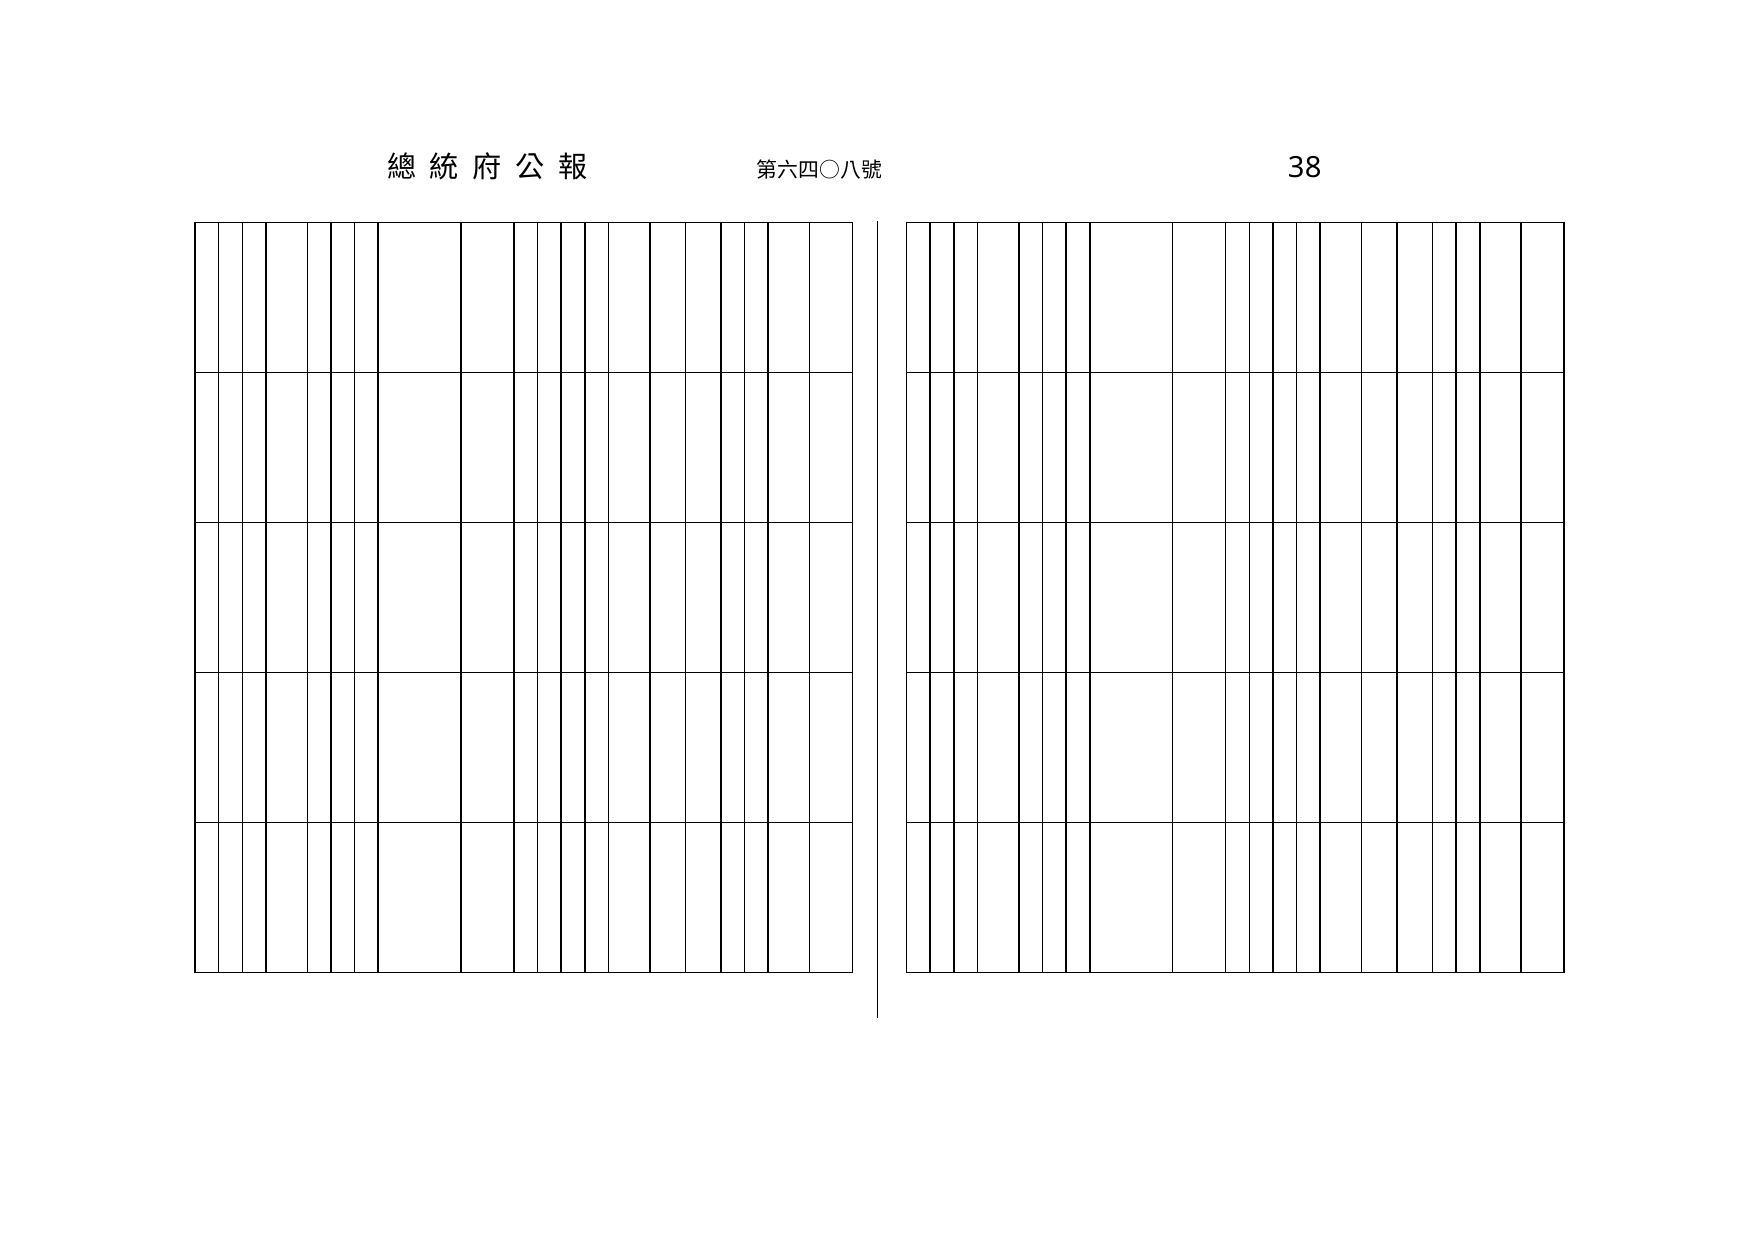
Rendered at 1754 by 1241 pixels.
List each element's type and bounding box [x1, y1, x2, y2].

table_cell [267, 373, 307, 522]
table_cell [609, 823, 649, 972]
table_cell [1522, 373, 1563, 522]
table_cell [538, 823, 560, 972]
table_cell [586, 223, 608, 372]
table_cell [955, 373, 977, 522]
table_cell [1362, 523, 1396, 672]
table_cell [1250, 223, 1272, 372]
table_cell [686, 523, 720, 672]
table_cell [769, 223, 809, 372]
table_cell [1362, 673, 1396, 822]
table_cell [1043, 673, 1065, 822]
table_cell [355, 373, 377, 522]
table_cell [1457, 823, 1479, 972]
table_cell [586, 523, 608, 672]
table_cell [955, 823, 977, 972]
table_cell [538, 673, 560, 822]
table_cell [651, 673, 685, 822]
table_cell [243, 373, 265, 522]
table_cell [1457, 373, 1479, 522]
table_cell [267, 523, 307, 672]
table_cell [955, 673, 977, 822]
table_cell [515, 373, 537, 522]
table_cell [1091, 823, 1172, 972]
table_cell [332, 523, 354, 672]
table_cell [651, 223, 685, 372]
table_cell [219, 823, 242, 972]
table_cell [907, 223, 929, 372]
table_cell [586, 673, 608, 822]
table_cell [332, 673, 354, 822]
table_cell [1433, 823, 1455, 972]
table_cell [978, 223, 1018, 372]
table_cell [515, 673, 537, 822]
table_cell [1274, 823, 1296, 972]
table_cell [609, 523, 649, 672]
table_cell [196, 673, 218, 822]
table_cell [686, 673, 720, 822]
table_cell [538, 373, 560, 522]
table_cell [978, 673, 1018, 822]
table_cell [1321, 823, 1361, 972]
table_cell [196, 373, 218, 522]
table_cell [219, 223, 242, 372]
table_cell [1173, 223, 1225, 372]
table_cell [1250, 823, 1272, 972]
table_cell [907, 823, 929, 972]
table_cell [1522, 673, 1563, 822]
table_cell [538, 223, 560, 372]
table_cell [462, 523, 513, 672]
table_cell [1226, 373, 1249, 522]
table_cell [462, 373, 513, 522]
table_cell [1398, 373, 1432, 522]
table_cell [308, 523, 330, 672]
table_cell [515, 823, 537, 972]
table_cell [810, 673, 852, 822]
table_cell [1398, 223, 1432, 372]
table_cell [810, 223, 852, 372]
table_cell [515, 523, 537, 672]
table_cell [1020, 823, 1042, 972]
table_cell [1250, 673, 1272, 822]
table_cell [931, 223, 953, 372]
table_cell [745, 373, 767, 522]
table_cell [196, 823, 218, 972]
table_cell [586, 373, 608, 522]
table_cell [1274, 223, 1296, 372]
table_cell [651, 373, 685, 522]
table_cell [1297, 223, 1319, 372]
table_cell [651, 823, 685, 972]
table_cell [978, 373, 1018, 522]
table_cell [1043, 373, 1065, 522]
table_cell [562, 373, 584, 522]
table_cell [1362, 823, 1396, 972]
table_cell [243, 823, 265, 972]
table_cell [1020, 673, 1042, 822]
table_cell [1522, 223, 1563, 372]
table_cell [1173, 823, 1225, 972]
table_cell [769, 523, 809, 672]
table_cell [978, 523, 1018, 672]
table_cell [1481, 673, 1520, 822]
table_cell [379, 223, 460, 372]
table_cell [1433, 523, 1455, 672]
table_cell [1297, 523, 1319, 672]
table_cell [1067, 823, 1089, 972]
table_cell [1362, 223, 1396, 372]
table_cell [686, 823, 720, 972]
table_cell [907, 523, 929, 672]
table_cell [931, 373, 953, 522]
table_cell [243, 673, 265, 822]
table_cell [722, 823, 744, 972]
table_cell [1173, 523, 1225, 672]
table_cell [1274, 373, 1296, 522]
table_cell [267, 673, 307, 822]
table_cell [1067, 223, 1089, 372]
table_cell [1297, 823, 1319, 972]
table_cell [1226, 223, 1249, 372]
table_cell [1321, 523, 1361, 672]
table_cell [1457, 673, 1479, 822]
table_cell [609, 223, 649, 372]
table_cell [219, 373, 242, 522]
table_cell [355, 523, 377, 672]
table_cell [332, 823, 354, 972]
table_cell [978, 823, 1018, 972]
table_cell [1091, 373, 1172, 522]
table_cell [1250, 523, 1272, 672]
table_cell [609, 673, 649, 822]
table_cell [1091, 523, 1172, 672]
table_cell [379, 373, 460, 522]
table_cell [308, 223, 330, 372]
table_cell [308, 373, 330, 522]
table_cell [1043, 523, 1065, 672]
table_cell [907, 673, 929, 822]
table_cell [931, 523, 953, 672]
table_cell [332, 223, 354, 372]
table_cell [769, 673, 809, 822]
table_cell [1067, 373, 1089, 522]
table_cell [745, 223, 767, 372]
table_cell [1020, 373, 1042, 522]
table_cell [722, 223, 744, 372]
table_cell [1226, 823, 1249, 972]
table_cell [1250, 373, 1272, 522]
table_cell [686, 223, 720, 372]
table_cell [1457, 523, 1479, 672]
table_cell [1226, 673, 1249, 822]
table_cell [1067, 673, 1089, 822]
table_cell [1362, 373, 1396, 522]
table_cell [1398, 823, 1432, 972]
table_cell [810, 823, 852, 972]
table_cell [462, 223, 513, 372]
table_cell [1321, 373, 1361, 522]
table_cell [462, 673, 513, 822]
table_cell [810, 373, 852, 522]
table_cell [243, 223, 265, 372]
table_cell [1297, 373, 1319, 522]
table_cell [651, 523, 685, 672]
table_cell [562, 673, 584, 822]
table_cell [931, 673, 953, 822]
table_cell [1433, 673, 1455, 822]
table_cell [745, 523, 767, 672]
table_cell [907, 373, 929, 522]
table_cell [1043, 823, 1065, 972]
table_cell [1481, 523, 1520, 672]
table_cell [722, 673, 744, 822]
table_cell [1020, 523, 1042, 672]
table_cell [1481, 823, 1520, 972]
table_cell [355, 673, 377, 822]
table_cell [1481, 223, 1520, 372]
table_cell [1226, 523, 1249, 672]
table_cell [1522, 523, 1563, 672]
table_cell [243, 523, 265, 672]
table_cell [1274, 523, 1296, 672]
table_cell [219, 673, 242, 822]
table_cell [955, 523, 977, 672]
table_cell [308, 823, 330, 972]
table_cell [745, 823, 767, 972]
table_cell [538, 523, 560, 672]
table_cell [355, 823, 377, 972]
table_cell [196, 223, 218, 372]
table_cell [609, 373, 649, 522]
table_cell [769, 373, 809, 522]
table_cell [1457, 223, 1479, 372]
table_cell [267, 823, 307, 972]
table_cell [379, 823, 460, 972]
table_cell [562, 823, 584, 972]
table_cell [1091, 223, 1172, 372]
table_cell [1173, 373, 1225, 522]
table_cell [1173, 673, 1225, 822]
table_cell [1433, 223, 1455, 372]
table_cell [769, 823, 809, 972]
table_cell [308, 673, 330, 822]
table_cell [379, 523, 460, 672]
table_cell [686, 373, 720, 522]
table_cell [515, 223, 537, 372]
table_cell [332, 373, 354, 522]
table_cell [219, 523, 242, 672]
table_cell [1321, 223, 1361, 372]
table_cell [722, 373, 744, 522]
table_cell [1398, 673, 1432, 822]
table_cell [810, 523, 852, 672]
table_cell [1321, 673, 1361, 822]
table_cell [1043, 223, 1065, 372]
table_cell [1020, 223, 1042, 372]
table_cell [586, 823, 608, 972]
table_cell [562, 523, 584, 672]
table_cell [1398, 523, 1432, 672]
table_cell [267, 223, 307, 372]
table_cell [355, 223, 377, 372]
table_cell [1067, 523, 1089, 672]
table_cell [931, 823, 953, 972]
table_cell [745, 673, 767, 822]
table_cell [562, 223, 584, 372]
table_cell [1522, 823, 1563, 972]
table_cell [1297, 673, 1319, 822]
table_cell [462, 823, 513, 972]
table_cell [722, 523, 744, 672]
table_cell [1091, 673, 1172, 822]
table_cell [196, 523, 218, 672]
table_cell [1274, 673, 1296, 822]
table_cell [379, 673, 460, 822]
table_cell [955, 223, 977, 372]
table_cell [1433, 373, 1455, 522]
table_cell [1481, 373, 1520, 522]
